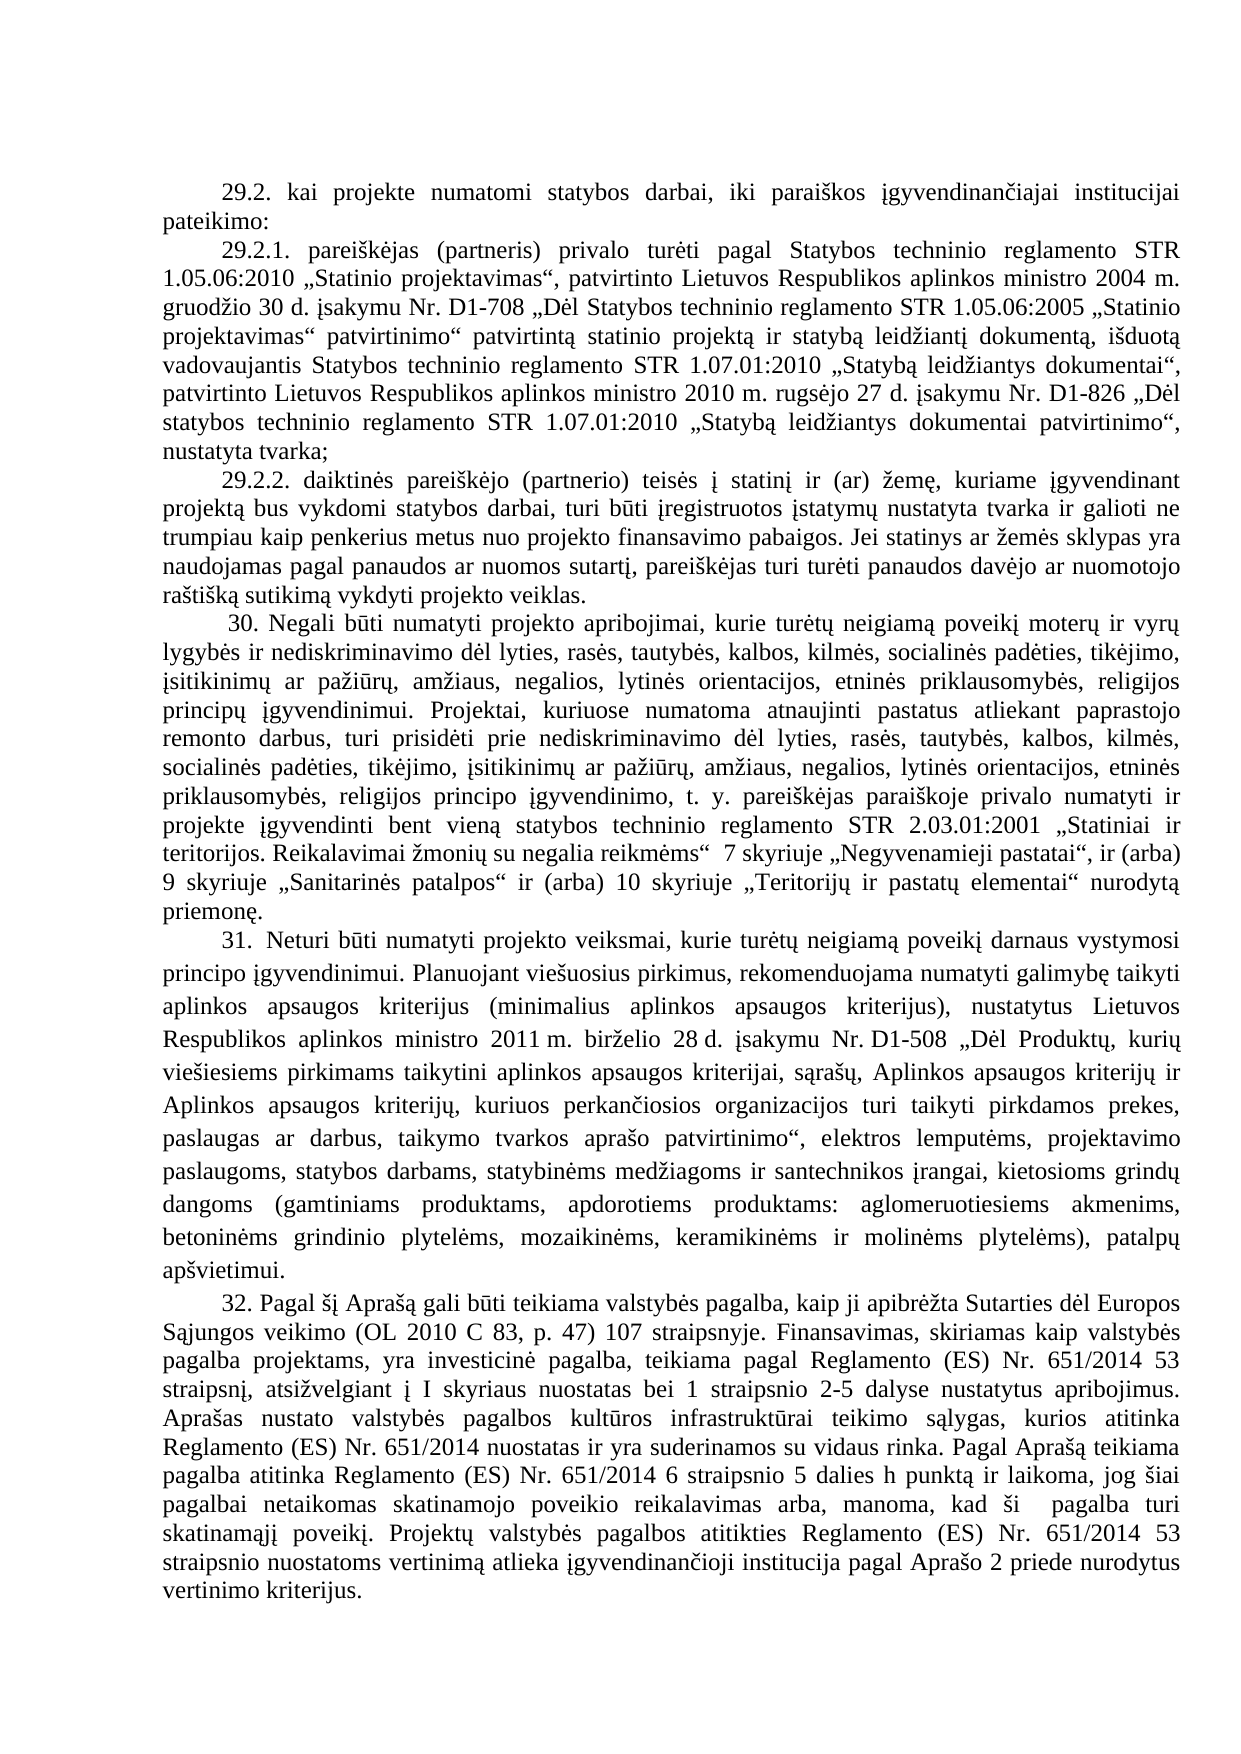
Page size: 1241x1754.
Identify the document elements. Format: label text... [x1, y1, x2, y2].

text 29.2.2. daiktinės pareiškėjo (partnerio) teisės į statinį ir (ar) žemę, kuriame įgyvendinant projektą bus vykdomi statybos darbai, turi būti įregistruotos įstatymų nustatyta tvarka ir galioti ne trumpiau kaip penkerius metus nuo projekto finansavimo pabaigos. Jei statinys ar žemės sklypas yra naudojamas pagal panaudos ar nuomos sutartį, pareiškėjas turi turėti panaudos davėjo ar nuomotojo raštišką sutikimą vykdyti projekto veiklas. [162, 465, 1181, 608]
text 31. Neturi būti numatyti projekto veiksmai, kurie turėtų neigiamą poveikį darnaus vystymosi principo įgyvendinimui. Planuojant viešuosius pirkimus, rekomenduojama numatyti galimybę taikyti aplinkos apsaugos kriterijus (minimalius aplinkos apsaugos kriterijus), nustatytus Lietuvos Respublikos aplinkos ministro 2011 m. birželio 28 d. įsakymu Nr. D1-508 „Dėl Produktų, kurių viešiesiems pirkimams taikytini aplinkos apsaugos kriterijai, sąrašų, Aplinkos apsaugos kriterijų ir Aplinkos apsaugos kriterijų, kuriuos perkančiosios organizacijos turi taikyti pirkdamos prekes, paslaugas ar darbus, taikymo tvarkos aprašo patvirtinimo“, elektros lemputėms, projektavimo paslaugoms, statybos darbams, statybinėms medžiagoms ir santechnikos įrangai, kietosioms grindų dangoms (gamtiniams produktams, apdorotiems produktams: aglomeruotiesiems akmenims, betoninėms grindinio plytelėms, mozaikinėms, keramikinėms ir molinėms plytelėms), patalpų apšvietimui. [162, 925, 1181, 1284]
text 29.2.1. pareiškėjas (partneris) privalo turėti pagal Statybos techninio reglamento STR 1.05.06:2010 „Statinio projektavimas“, patvirtinto Lietuvos Respublikos aplinkos ministro 2004 m. gruodžio 30 d. įsakymu Nr. D1-708 „Dėl Statybos techninio reglamento STR 1.05.06:2005 „Statinio projektavimas“ patvirtinimo“ patvirtintą statinio projektą ir statybą leidžiantį dokumentą, išduotą vadovaujantis Statybos techninio reglamento STR 1.07.01:2010 „Statybą leidžiantys dokumentai“, patvirtinto Lietuvos Respublikos aplinkos ministro 2010 m. rugsėjo 27 d. įsakymu Nr. D1-826 „Dėl statybos techninio reglamento STR 1.07.01:2010 „Statybą leidžiantys dokumentai patvirtinimo“, nustatyta tvarka; [162, 235, 1181, 465]
text 30. Negali būti numatyti projekto apribojimai, kurie turėtų neigiamą poveikį moterų ir vyrų lygybės ir nediskriminavimo dėl lyties, rasės, tautybės, kalbos, kilmės, socialinės padėties, tikėjimo, įsitikinimų ar pažiūrų, amžiaus, negalios, lytinės orientacijos, etninės priklausomybės, religijos principų įgyvendinimui. Projektai, kuriuose numatoma atnaujinti pastatus atliekant paprastojo remonto darbus, turi prisidėti prie nediskriminavimo dėl lyties, rasės, tautybės, kalbos, kilmės, socialinės padėties, tikėjimo, įsitikinimų ar pažiūrų, amžiaus, negalios, lytinės orientacijos, etninės priklausomybės, religijos principo įgyvendinimo, t. y. pareiškėjas paraiškoje privalo numatyti ir projekte įgyvendinti bent vieną statybos techninio reglamento STR 2.03.01:2001 „Statiniai ir teritorijos. Reikalavimai žmonių su negalia reikmėms“ 7 skyriuje „Negyvenamieji pastatai“, ir (arba) 9 skyriuje „Sanitarinės patalpos“ ir (arba) 10 skyriuje „Teritorijų ir pastatų elementai“ nurodytą priemonę. [162, 608, 1181, 925]
text 29.2. kai projekte numatomi statybos darbai, iki paraiškos įgyvendinančiajai institucijai pateikimo: [162, 177, 1181, 235]
text 32. Pagal šį Aprašą gali būti teikiama valstybės pagalba, kaip ji apibrėžta Sutarties dėl Europos Sąjungos veikimo (OL 2010 C 83, p. 47) 107 straipsnyje. Finansavimas, skiriamas kaip valstybės pagalba projektams, yra investicinė pagalba, teikiama pagal Reglamento (ES) Nr. 651/2014 53 straipsnį, atsižvelgiant į I skyriaus nuostatas bei 1 straipsnio 2-5 dalyse nustatytus apribojimus. Aprašas nustato valstybės pagalbos kultūros infrastruktūrai teikimo sąlygas, kurios atitinka Reglamento (ES) Nr. 651/2014 nuostatas ir yra suderinamos su vidaus rinka. Pagal Aprašą teikiama pagalba atitinka Reglamento (ES) Nr. 651/2014 6 straipsnio 5 dalies h punktą ir laikoma, jog šiai pagalbai netaikomas skatinamojo poveikio reikalavimas arba, manoma, kad ši pagalba turi skatinamąjį poveikį. Projektų valstybės pagalbos atitikties Reglamento (ES) Nr. 651/2014 53 straipsnio nuostatoms vertinimą atlieka įgyvendinančioji institucija pagal Aprašo 2 priede nurodytus vertinimo kriterijus. [162, 1288, 1181, 1604]
